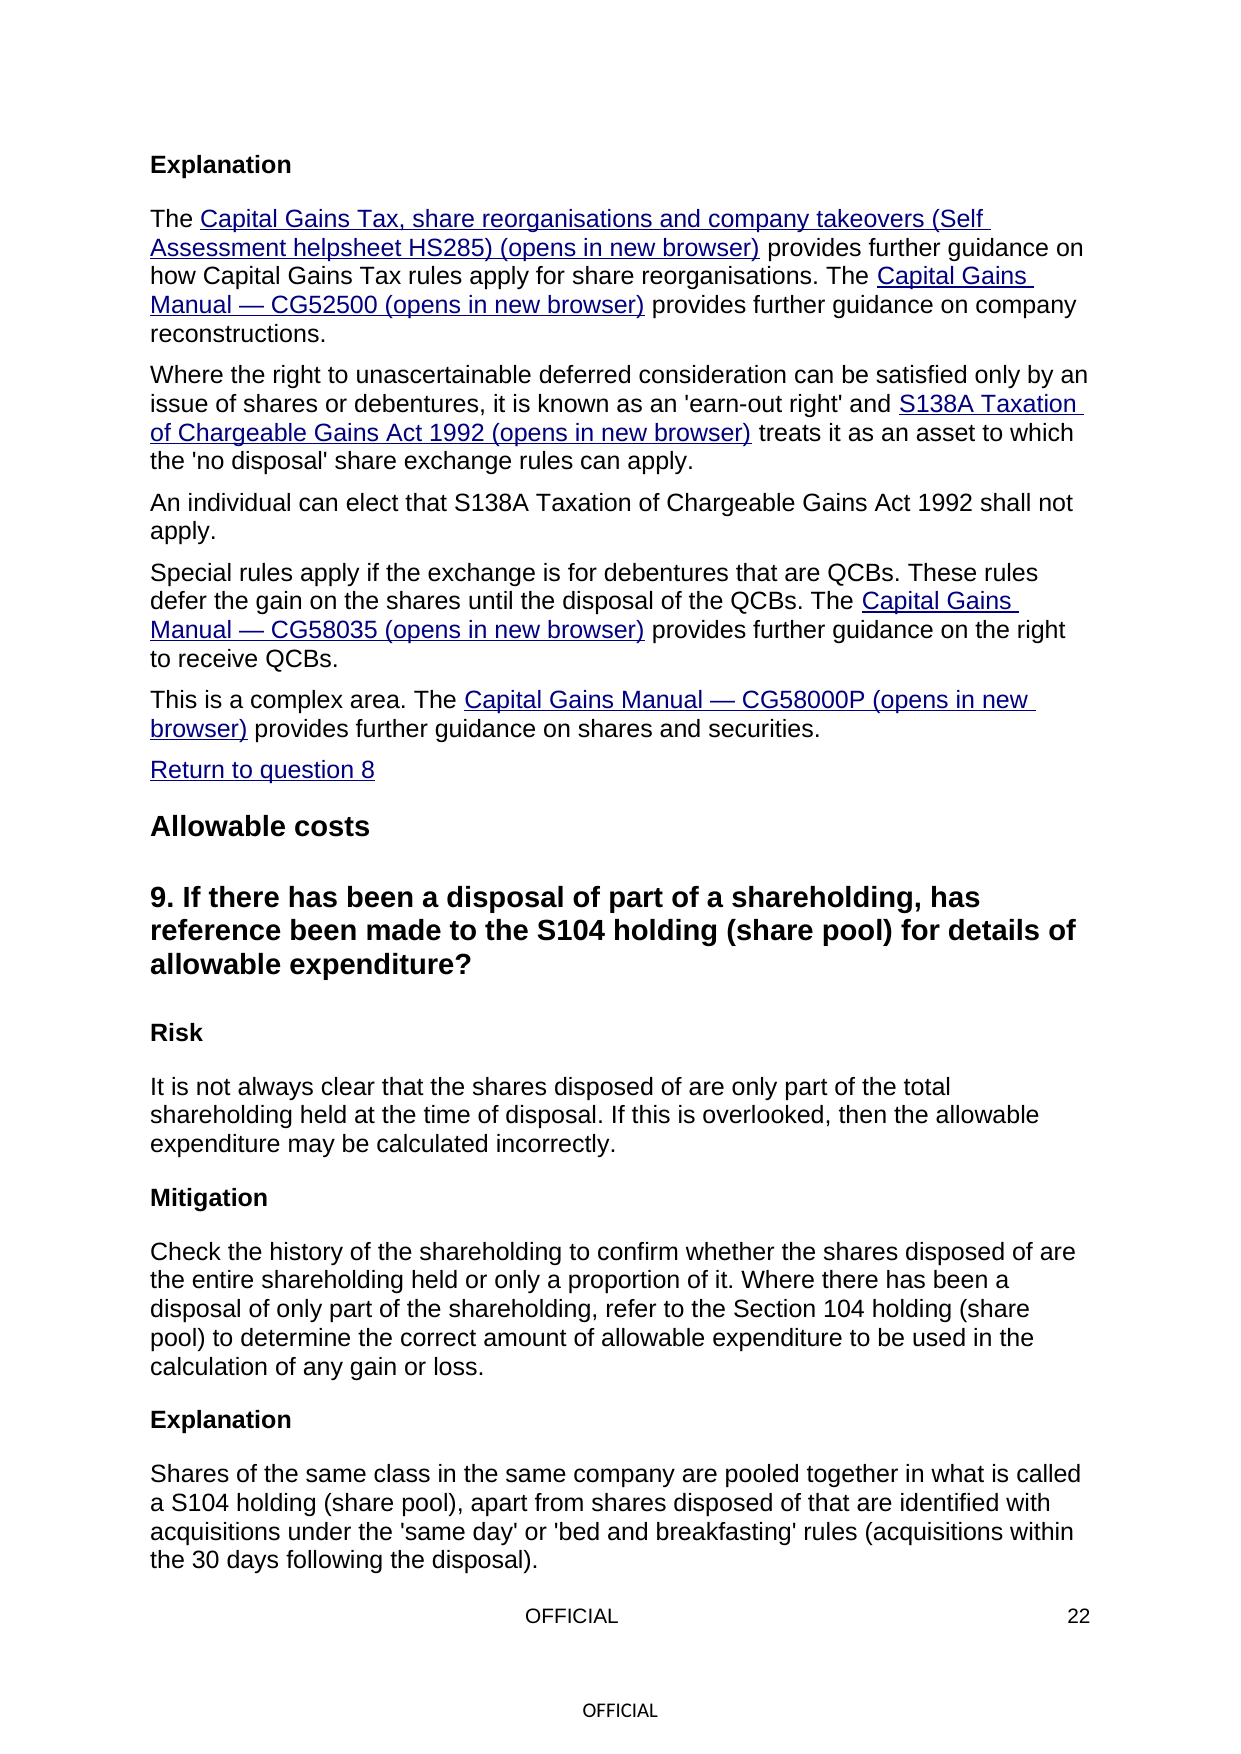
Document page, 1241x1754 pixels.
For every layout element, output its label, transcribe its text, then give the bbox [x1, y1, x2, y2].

subtitle Explanation [150, 1405, 1090, 1434]
subtitle Mitigation [150, 1183, 1090, 1212]
text Where the right to unascertainable deferred consideration can be satisfied only by an issue of shares or debentures, it is known as an 'earn-out right' and S138A Taxation of Chargeable Gains Act 1992 (opens in new browser) treats it as an asset to which the 'no disposal' share exchange rules can apply. [150, 360, 1090, 475]
text An individual can elect that S138A Taxation of Chargeable Gains Act 1992 shall not apply. [150, 487, 1090, 545]
subtitle Risk [150, 1018, 1090, 1047]
subtitle Explanation [150, 150, 1090, 179]
text Shares of the same class in the same company are pooled together in what is called a S104 holding (share pool), apart from shares disposed of that are identified with acquisitions under the 'same day' or 'bed and breakfasting' rules (acquisitions within the 30 days following the disposal). [150, 1459, 1090, 1574]
text This is a complex area. The Capital Gains Manual — CG58000P (opens in new browser) provides further guidance on shares and securities. [150, 685, 1090, 742]
text It is not always clear that the shares disposed of are only part of the total shareholding held at the time of disposal. If this is overlooked, then the allowable expenditure may be calculated incorrectly. [150, 1072, 1090, 1158]
text The Capital Gains Tax, share reorganisations and company takeovers (Self Assessment helpsheet HS285) (opens in new browser) provides further guidance on how Capital Gains Tax rules apply for share reorganisations. The Capital Gains Manual — CG52500 (opens in new browser) provides further guidance on company reconstructions. [150, 204, 1090, 347]
subtitle 9. If there has been a disposal of part of a shareholding, has reference been made to the S104 holding (share pool) for details of allowable expenditure? [150, 880, 1090, 980]
text Check the history of the shareholding to confirm whether the shares disposed of are the entire shareholding held or only a proportion of it. Where there has been a disposal of only part of the shareholding, refer to the Section 104 holding (share pool) to determine the correct amount of allowable expenditure to be used in the calculation of any gain or loss. [150, 1237, 1090, 1380]
subtitle Allowable costs [150, 809, 1090, 842]
text Special rules apply if the exchange is for debentures that are QCBs. These rules defer the gain on the shares until the disposal of the QCBs. The Capital Gains Manual — CG58035 (opens in new browser) provides further guidance on the right to receive QCBs. [150, 557, 1090, 672]
text Return to question 8 [150, 755, 1090, 784]
